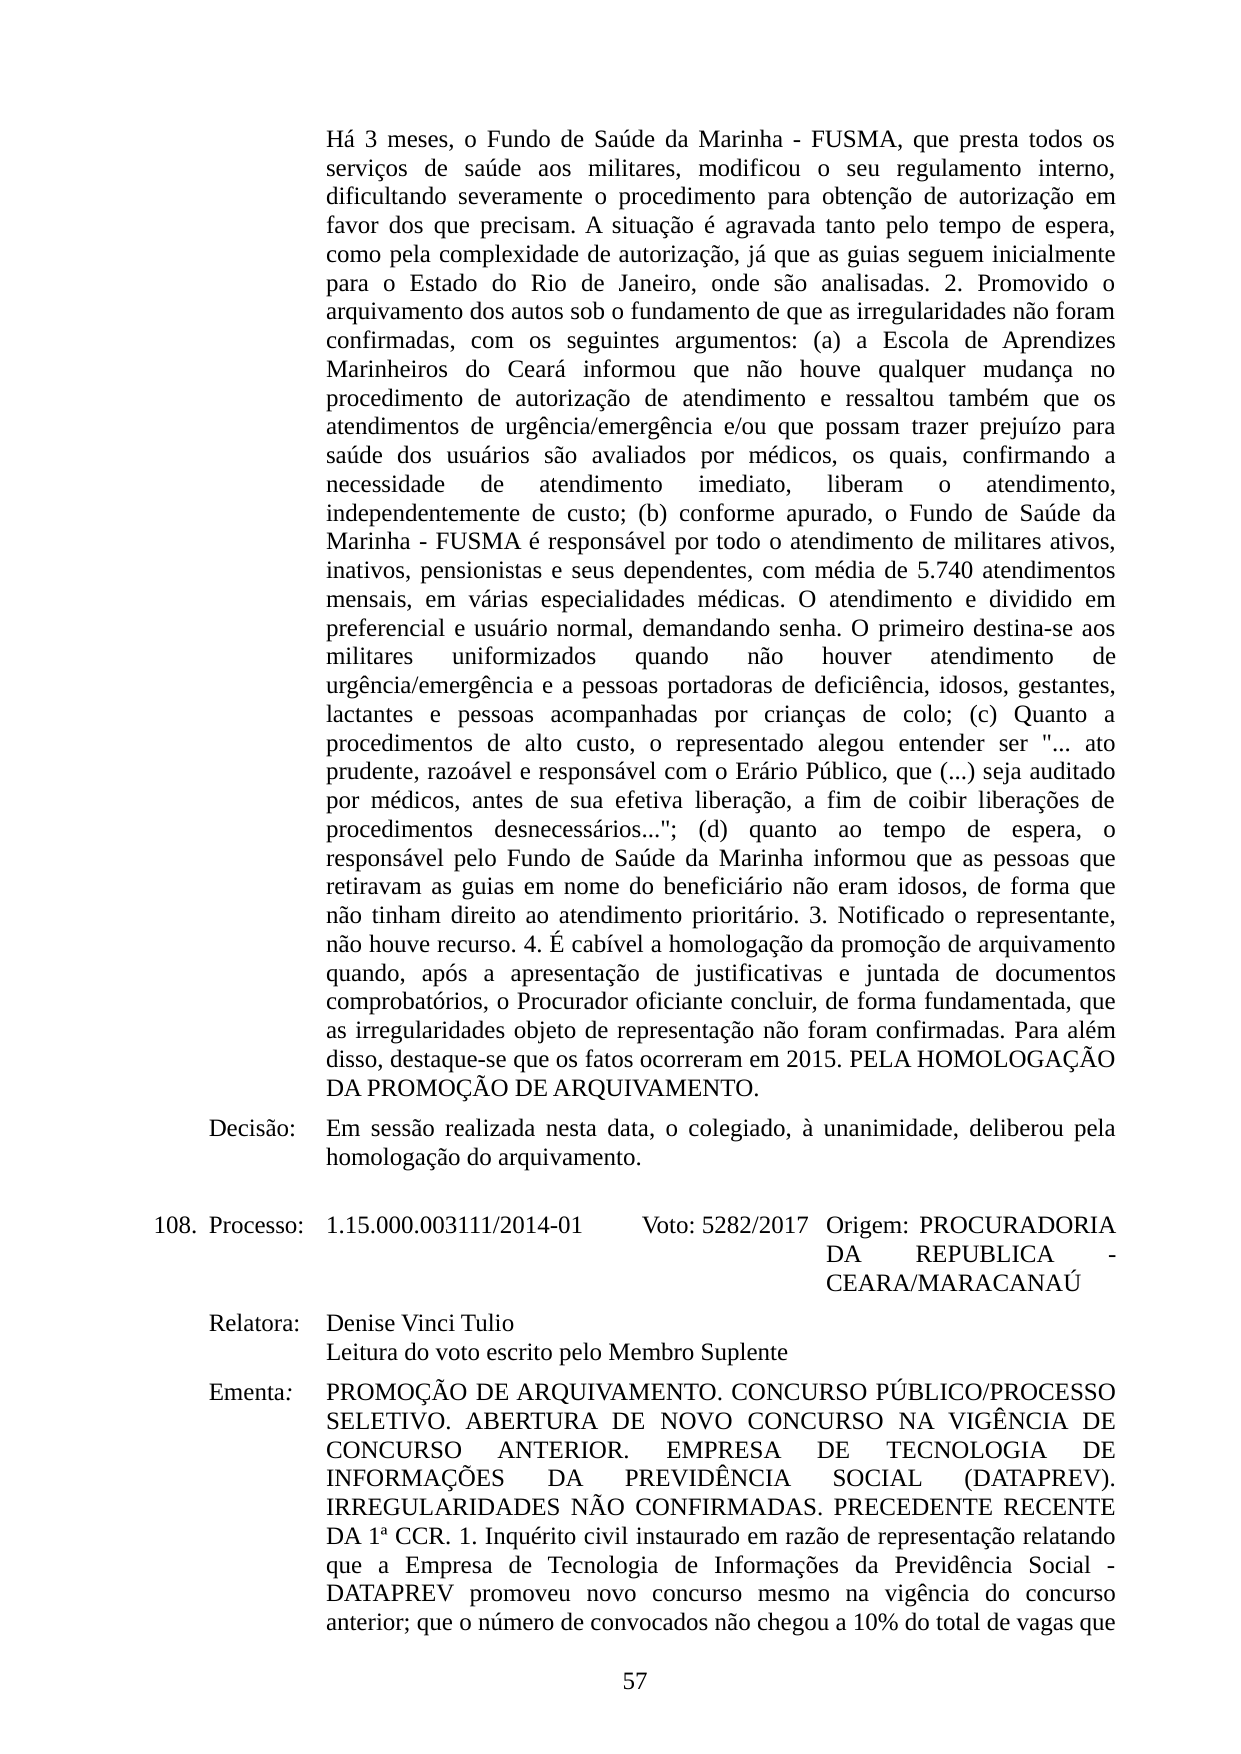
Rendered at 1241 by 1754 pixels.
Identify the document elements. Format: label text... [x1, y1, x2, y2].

table_header Origem: PROCURADORIA DA REPUBLICA - CEARA/MARACANAÚ [820, 1205, 1122, 1302]
table_cell PROMOÇÃO DE ARQUIVAMENTO. CONCURSO PÚBLICO/PROCESSO SELETIVO. ABERTURA DE NOVO CONCURSO NA VIGÊNCIA DE CONCURSO ANTERIOR. EMPRESA DE TECNOLOGIA DE INFORMAÇÕES DA PREVIDÊNCIA SOCIAL (DATAPREV). IRREGULARIDADES NÃO CONFIRMADAS. PRECEDENTE RECENTE DA 1ª CCR. 1. Inquérito civil instaurado em razão de representação relatando que a Empresa de Tecnologia de Informações da Previdência Social - DATAPREV promoveu novo concurso mesmo na vigência do concurso anterior; que o número de convocados não chegou a 10% do total de vagas que [320, 1371, 1122, 1642]
table_cell [148, 1371, 203, 1642]
table_cell Ementa: [203, 1371, 320, 1642]
table_cell Denise Vinci Tulio Leitura do voto escrito pelo Membro Suplente [320, 1303, 1122, 1371]
table_header 108. [148, 1205, 203, 1302]
table_cell Em sessão realizada nesta data, o colegiado, à unanimidade, deliberou pela homologação do arquivamento. [320, 1107, 1122, 1176]
table_cell [203, 118, 320, 1107]
table_cell [148, 1107, 203, 1176]
table_cell Há 3 meses, o Fundo de Saúde da Marinha - FUSMA, que presta todos os serviços de saúde aos militares, modificou o seu regulamento interno, dificultando severamente o procedimento para obtenção de autorização em favor dos que precisam. A situação é agravada tanto pelo tempo de espera, como pela complexidade de autorização, já que as guias seguem inicialmente para o Estado do Rio de Janeiro, onde são analisadas. 2. Promovido o arquivamento dos autos sob o fundamento de que as irregularidades não foram confirmadas, com os seguintes argumentos: (a) a Escola de Aprendizes Marinheiros do Ceará informou que não houve qualquer mudança no procedimento de autorização de atendimento e ressaltou também que os atendimentos de urgência/emergência e/ou que possam trazer prejuízo para saúde dos usuários são avaliados por médicos, os quais, confirmando a necessidade de atendimento imediato, liberam o atendimento, independentemente de custo; (b) conforme apurado, o Fundo de Saúde da Marinha - FUSMA é responsável por todo o atendimento de militares ativos, inativos, pensionistas e seus dependentes, com média de 5.740 atendimentos mensais, em várias especialidades médicas. O atendimento e dividido em preferencial e usuário normal, demandando senha. O primeiro destina-se aos militares uniformizados quando não houver atendimento de urgência/emergência e a pessoas portadoras de deficiência, idosos, gestantes, lactantes e pessoas acompanhadas por crianças de colo; (c) Quanto a procedimentos de alto custo, o representado alegou entender ser "... ato prudente, razoável e responsável com o Erário Público, que (...) seja auditado por médicos, antes de sua efetiva liberação, a fim de coibir liberações de procedimentos desnecessários..."; (d) quanto ao tempo de espera, o responsável pelo Fundo de Saúde da Marinha informou que as pessoas que retiravam as guias em nome do beneficiário não eram idosos, de forma que não tinham direito ao atendimento prioritário. 3. Notificado o representante, não houve recurso. 4. É cabível a homologação da promoção de arquivamento quando, após a apresentação de justificativas e juntada de documentos comprobatórios, o Procurador oficiante concluir, de forma fundamentada, que as irregularidades objeto de representação não foram confirmadas. Para além disso, destaque-se que os fatos ocorreram em 2015. PELA HOMOLOGAÇÃO DA PROMOÇÃO DE ARQUIVAMENTO. [320, 118, 1122, 1107]
table_cell [148, 1303, 203, 1371]
table_header 1.15.000.003111/2014-01 [320, 1205, 636, 1302]
table_cell [148, 118, 203, 1107]
table_cell Relatora: [203, 1303, 320, 1371]
table_header Processo: [203, 1205, 320, 1302]
table_cell Decisão: [203, 1107, 320, 1176]
table_header Voto: 5282/2017 [636, 1205, 820, 1302]
